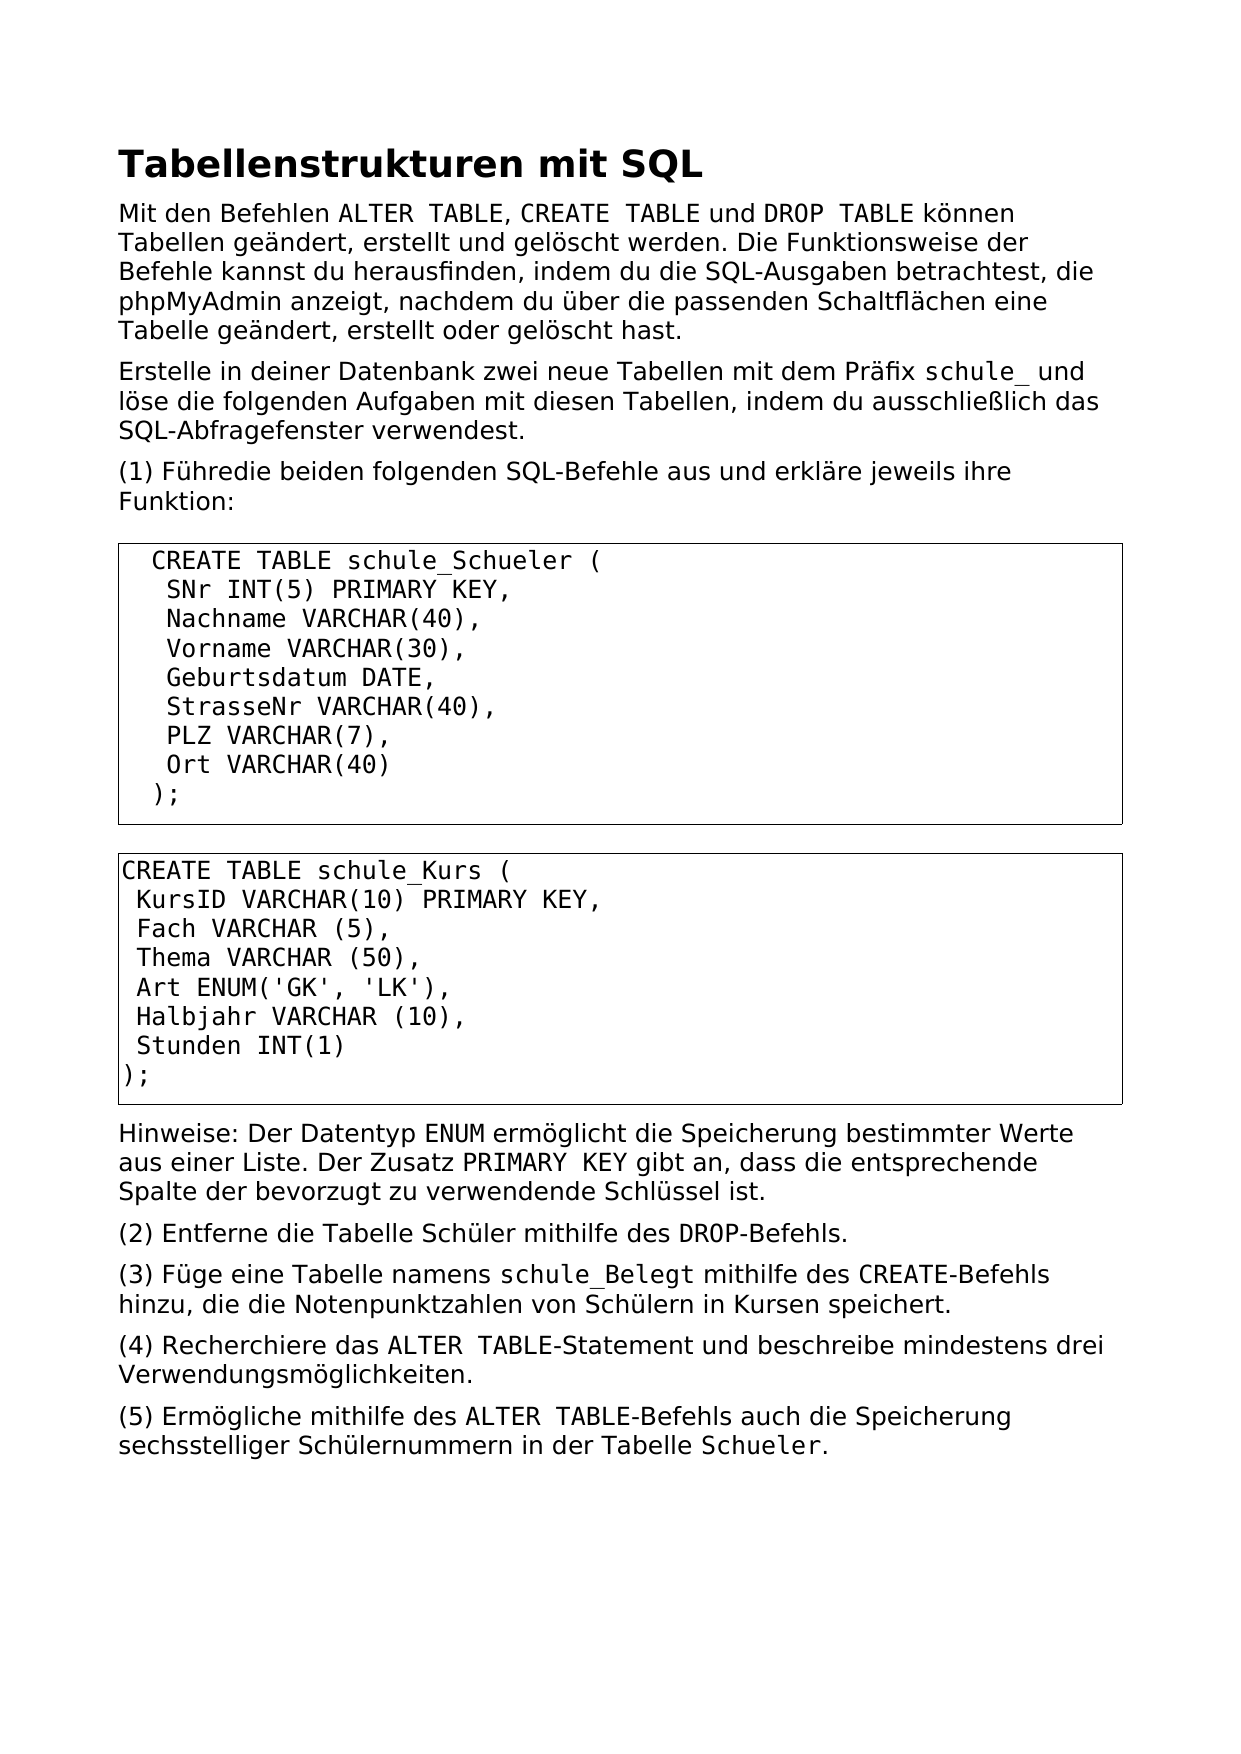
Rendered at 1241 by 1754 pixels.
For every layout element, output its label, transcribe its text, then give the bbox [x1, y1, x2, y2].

text (4) Recherchiere das ALTER TABLE-Statement und beschreibe mindestens drei Verwendungsmöglichkeiten. [118, 1332, 1122, 1390]
text Hinweise: Der Datentyp ENUM ermöglicht die Speicherung bestimmter Werte aus einer Liste. Der Zusatz PRIMARY KEY gibt an, dass die entsprechende Spalte der bevorzugt zu verwendende Schlüssel ist. [118, 1119, 1122, 1207]
text Erstelle in deiner Datenbank zwei neue Tabellen mit dem Präfix schule_ und löse die folgenden Aufgaben mit diesen Tabellen, indem du ausschließlich das SQL-Abfragefenster verwendest. [118, 358, 1122, 445]
table_header CREATE TABLE schule_Kurs ( KursID VARCHAR(10) PRIMARY KEY, Fach VARCHAR (5), Thema VARCHAR (50), Art ENUM('GK', 'LK'), Halbjahr VARCHAR (10), Stunden INT(1) ); [119, 854, 1122, 1104]
table_header CREATE TABLE schule_Schueler ( SNr INT(5) PRIMARY KEY, Nachname VARCHAR(40), Vorname VARCHAR(30), Geburtsdatum DATE, StrasseNr VARCHAR(40), PLZ VARCHAR(7), Ort VARCHAR(40) ); [119, 544, 1122, 823]
text (5) Ermögliche mithilfe des ALTER TABLE-Befehls auch die Speicherung sechsstelliger Schülernummern in der Tabelle Schueler. [118, 1402, 1122, 1461]
text Mit den Befehlen ALTER TABLE, CREATE TABLE und DROP TABLE können Tabellen geändert, erstellt und gelöscht werden. Die Funktionsweise der Befehle kannst du herausfinden, indem du die SQL-Ausgaben betrachtest, die phpMyAdmin anzeigt, nachdem du über die passenden Schaltflächen eine Tabelle geändert, erstellt oder gelöscht hast. [118, 199, 1122, 345]
subtitle Tabellenstrukturen mit SQL [118, 143, 1122, 187]
text (3) Füge eine Tabelle namens schule_Belegt mithilfe des CREATE-Befehls hinzu, die die Notenpunktzahlen von Schülern in Kursen speichert. [118, 1261, 1122, 1319]
text (1) Führedie beiden folgenden SQL-Befehle aus und erkläre jeweils ihre Funktion: [118, 458, 1122, 516]
text (2) Entferne die Tabelle Schüler mithilfe des DROP-Befehls. [118, 1219, 1122, 1248]
